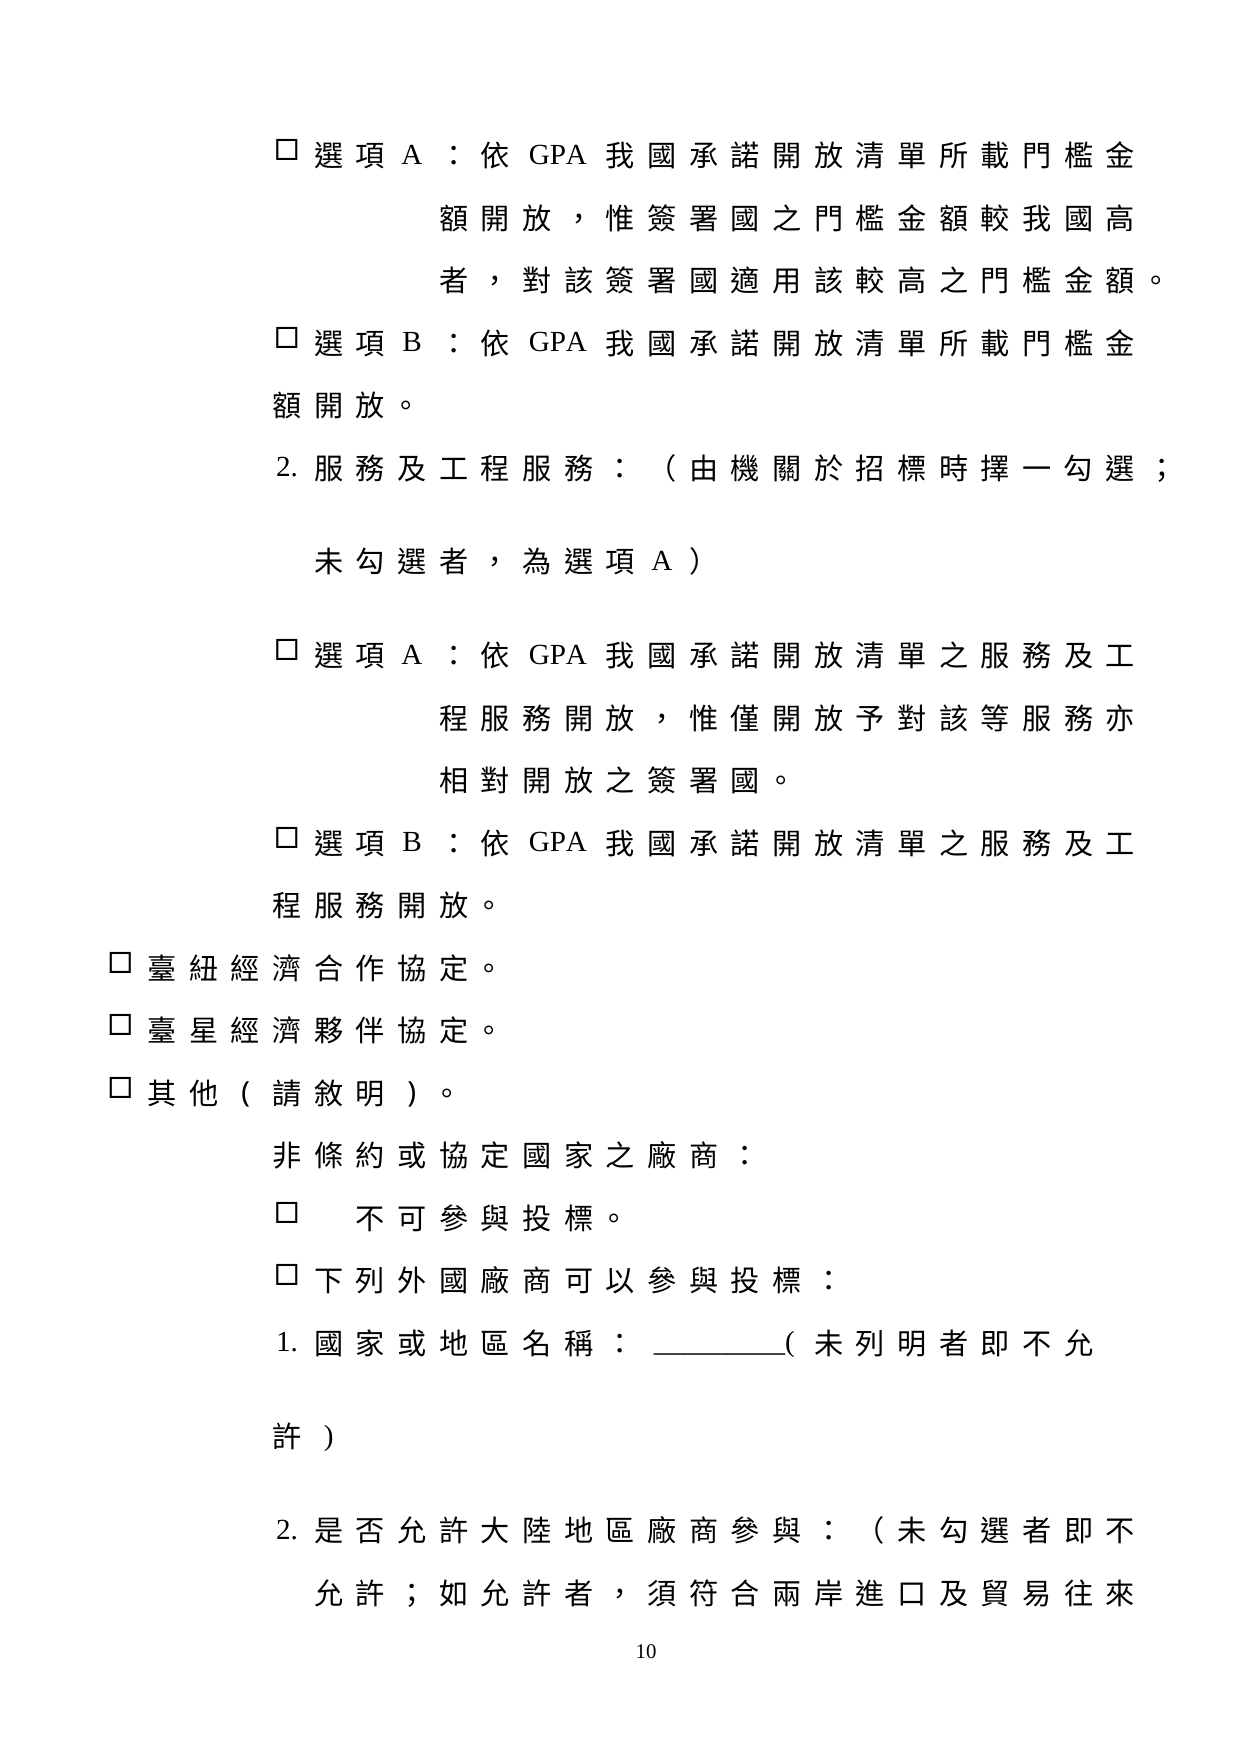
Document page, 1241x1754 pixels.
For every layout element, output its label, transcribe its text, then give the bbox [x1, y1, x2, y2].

text 不可參與投標。 [229, 1175, 1141, 1237]
text 其他(請敘明)。 [86, 1050, 1141, 1112]
text 臺星經濟夥伴協定。 [86, 987, 1141, 1050]
text 下列外國廠商可以參與投標： [229, 1237, 1141, 1300]
text 選項A：依GPA我國承諾開放清單之服務及工程服務開放，惟僅開放予對該等服務亦相對開放之簽署國。 [262, 612, 1141, 800]
text 2.是否允許大陸地區廠商參與：（未勾選者即不允許；如允許者，須符合兩岸進口及貿易往來 [262, 1487, 1141, 1612]
text 1.國家或地區名稱：_________(未列明者即不允許) [262, 1300, 1141, 1487]
text 選項B：依GPA我國承諾開放清單所載門檻金額開放。 [262, 300, 1141, 425]
text 選項A：依GPA我國承諾開放清單所載門檻金額開放，惟簽署國之門檻金額較我國高者，對該簽署國適用該較高之門檻金額。 [262, 112, 1141, 300]
text 非條約或協定國家之廠商： [99, 1112, 1141, 1175]
text 臺紐經濟合作協定。 [86, 925, 1141, 987]
text 2.服務及工程服務：（由機關於招標時擇一勾選；未勾選者，為選項A） [249, 425, 1141, 612]
text 選項B：依GPA我國承諾開放清單之服務及工程服務開放。 [262, 800, 1141, 925]
